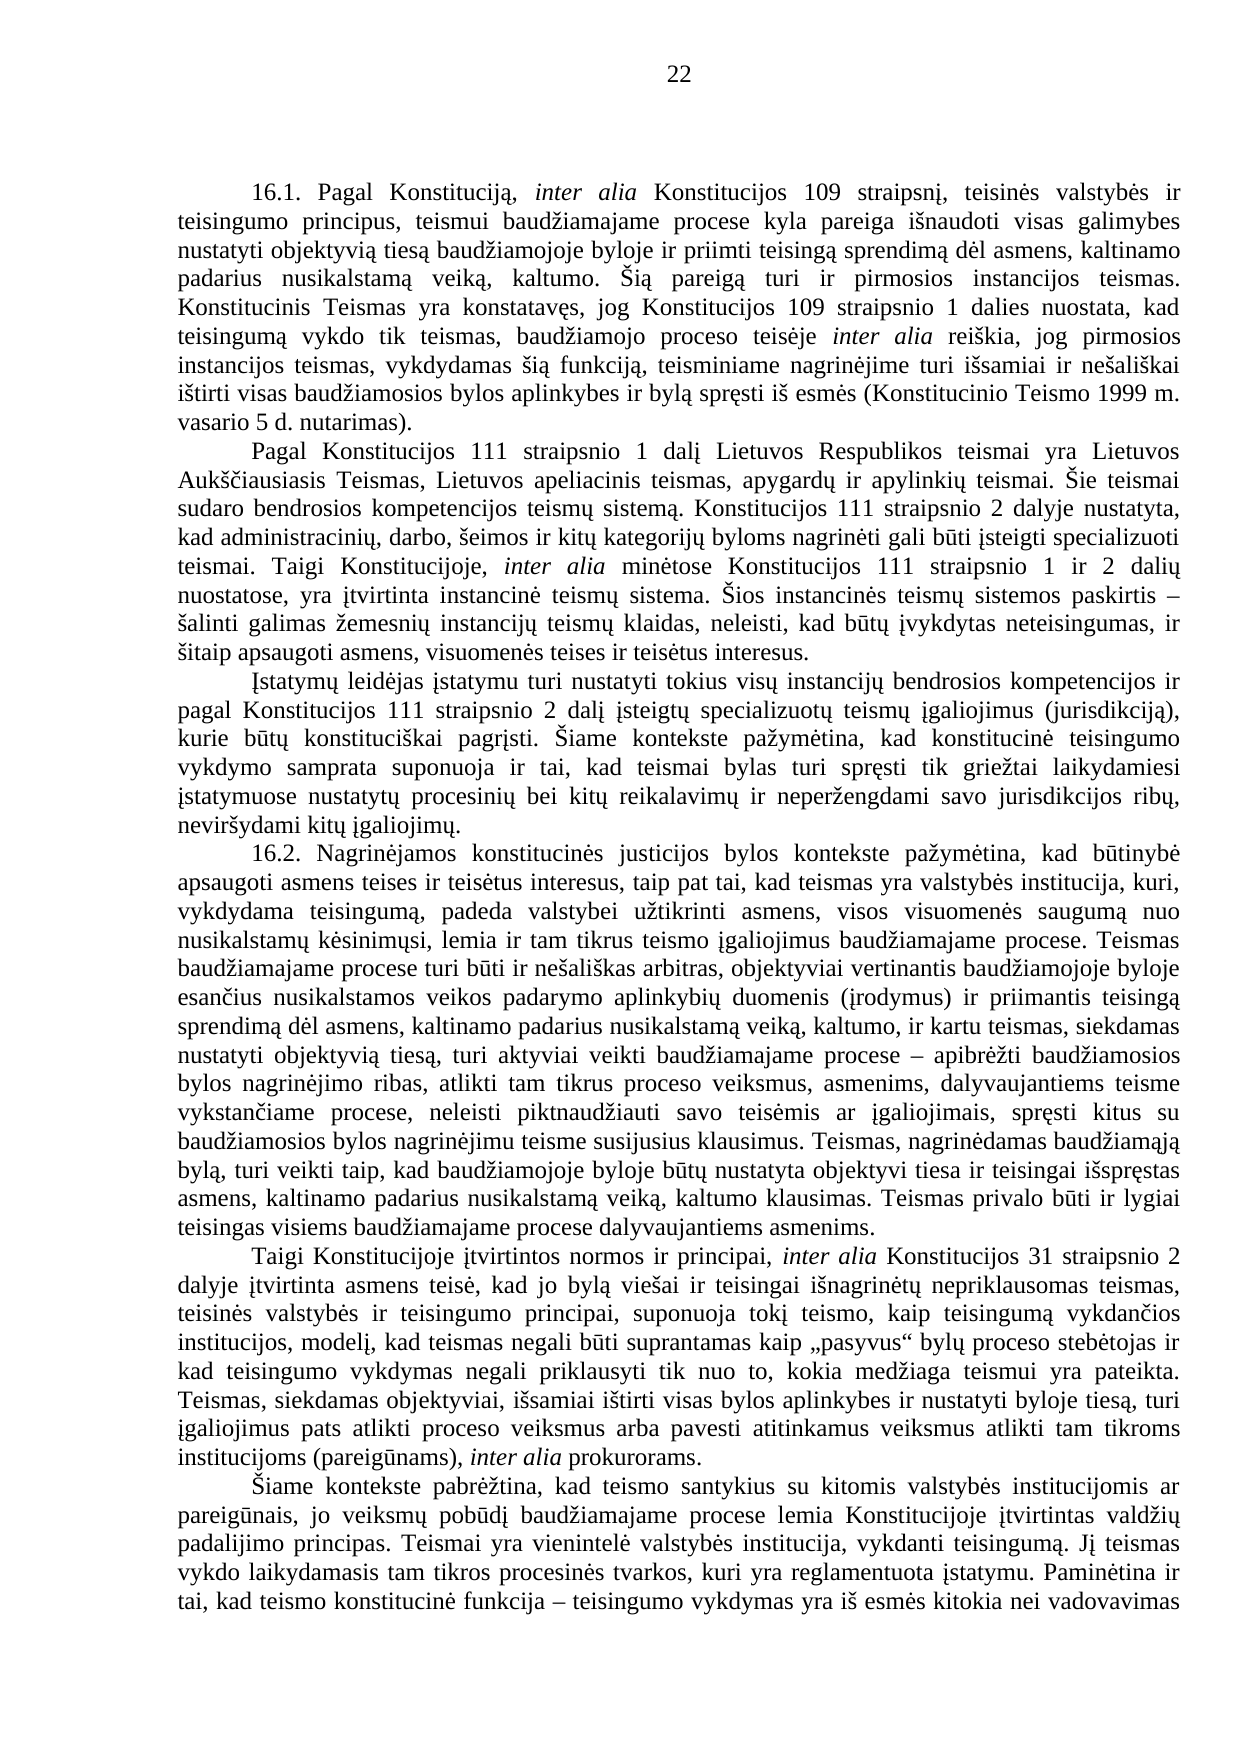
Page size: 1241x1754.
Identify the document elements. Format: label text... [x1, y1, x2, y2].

text Pagal Konstitucijos 111 straipsnio 1 dalį Lietuvos Respublikos teismai yra Lietuvos Aukščiausiasis Teismas, Lietuvos apeliacinis teismas, apygardų ir apylinkių teismai. Šie teismai sudaro bendrosios kompetencijos teismų sistemą. Konstitucijos 111 straipsnio 2 dalyje nustatyta, kad administracinių, darbo, šeimos ir kitų kategorijų byloms nagrinėti gali būti įsteigti specializuoti teismai. Taigi Konstitucijoje, inter alia minėtose Konstitucijos 111 straipsnio 1 ir 2 dalių nuostatose, yra įtvirtinta instancinė teismų sistema. Šios instancinės teismų sistemos paskirtis – šalinti galimas žemesnių instancijų teismų klaidas, neleisti, kad būtų įvykdytas neteisingumas, ir šitaip apsaugoti asmens, visuomenės teises ir teisėtus interesus. [177, 436, 1181, 666]
text Šiame kontekste pabrėžtina, kad teismo santykius su kitomis valstybės institucijomis ar pareigūnais, jo veiksmų pobūdį baudžiamajame procese lemia Konstitucijoje įtvirtintas valdžių padalijimo principas. Teismai yra vienintelė valstybės institucija, vykdanti teisingumą. Jį teismas vykdo laikydamasis tam tikros procesinės tvarkos, kuri yra reglamentuota įstatymu. Paminėtina ir tai, kad teismo konstitucinė funkcija – teisingumo vykdymas yra iš esmės kitokia nei vadovavimas [177, 1471, 1181, 1615]
text Taigi Konstitucijoje įtvirtintos normos ir principai, inter alia Konstitucijos 31 straipsnio 2 dalyje įtvirtinta asmens teisė, kad jo bylą viešai ir teisingai išnagrinėtų nepriklausomas teismas, teisinės valstybės ir teisingumo principai, suponuoja tokį teismo, kaip teisingumą vykdančios institucijos, modelį, kad teismas negali būti suprantamas kaip „pasyvus“ bylų proceso stebėtojas ir kad teisingumo vykdymas negali priklausyti tik nuo to, kokia medžiaga teismui yra pateikta. Teismas, siekdamas objektyviai, išsamiai ištirti visas bylos aplinkybes ir nustatyti byloje tiesą, turi įgaliojimus pats atlikti proceso veiksmus arba pavesti atitinkamus veiksmus atlikti tam tikroms institucijoms (pareigūnams), inter alia prokurorams. [177, 1241, 1181, 1471]
text Įstatymų leidėjas įstatymu turi nustatyti tokius visų instancijų bendrosios kompetencijos ir pagal Konstitucijos 111 straipsnio 2 dalį įsteigtų specializuotų teismų įgaliojimus (jurisdikciją), kurie būtų konstituciškai pagrįsti. Šiame kontekste pažymėtina, kad konstitucinė teisingumo vykdymo samprata suponuoja ir tai, kad teismai bylas turi spręsti tik griežtai laikydamiesi įstatymuose nustatytų procesinių bei kitų reikalavimų ir neperžengdami savo jurisdikcijos ribų, neviršydami kitų įgaliojimų. [177, 666, 1181, 838]
text 16.2. Nagrinėjamos konstitucinės justicijos bylos kontekste pažymėtina, kad būtinybė apsaugoti asmens teises ir teisėtus interesus, taip pat tai, kad teismas yra valstybės institucija, kuri, vykdydama teisingumą, padeda valstybei užtikrinti asmens, visos visuomenės saugumą nuo nusikalstamų kėsinimųsi, lemia ir tam tikrus teismo įgaliojimus baudžiamajame procese. Teismas baudžiamajame procese turi būti ir nešališkas arbitras, objektyviai vertinantis baudžiamojoje byloje esančius nusikalstamos veikos padarymo aplinkybių duomenis (įrodymus) ir priimantis teisingą sprendimą dėl asmens, kaltinamo padarius nusikalstamą veiką, kaltumo, ir kartu teismas, siekdamas nustatyti objektyvią tiesą, turi aktyviai veikti baudžiamajame procese – apibrėžti baudžiamosios bylos nagrinėjimo ribas, atlikti tam tikrus proceso veiksmus, asmenims, dalyvaujantiems teisme vykstančiame procese, neleisti piktnaudžiauti savo teisėmis ar įgaliojimais, spręsti kitus su baudžiamosios bylos nagrinėjimu teisme susijusius klausimus. Teismas, nagrinėdamas baudžiamąją bylą, turi veikti taip, kad baudžiamojoje byloje būtų nustatyta objektyvi tiesa ir teisingai išspręstas asmens, kaltinamo padarius nusikalstamą veiką, kaltumo klausimas. Teismas privalo būti ir lygiai teisingas visiems baudžiamajame procese dalyvaujantiems asmenims. [177, 838, 1181, 1241]
text 16.1. Pagal Konstituciją, inter alia Konstitucijos 109 straipsnį, teisinės valstybės ir teisingumo principus, teismui baudžiamajame procese kyla pareiga išnaudoti visas galimybes nustatyti objektyvią tiesą baudžiamojoje byloje ir priimti teisingą sprendimą dėl asmens, kaltinamo padarius nusikalstamą veiką, kaltumo. Šią pareigą turi ir pirmosios instancijos teismas. Konstitucinis Teismas yra konstatavęs, jog Konstitucijos 109 straipsnio 1 dalies nuostata, kad teisingumą vykdo tik teismas, baudžiamojo proceso teisėje inter alia reiškia, jog pirmosios instancijos teismas, vykdydamas šią funkciją, teisminiame nagrinėjime turi išsamiai ir nešališkai ištirti visas baudžiamosios bylos aplinkybes ir bylą spręsti iš esmės (Konstitucinio Teismo 1999 m. vasario 5 d. nutarimas). [177, 177, 1181, 436]
